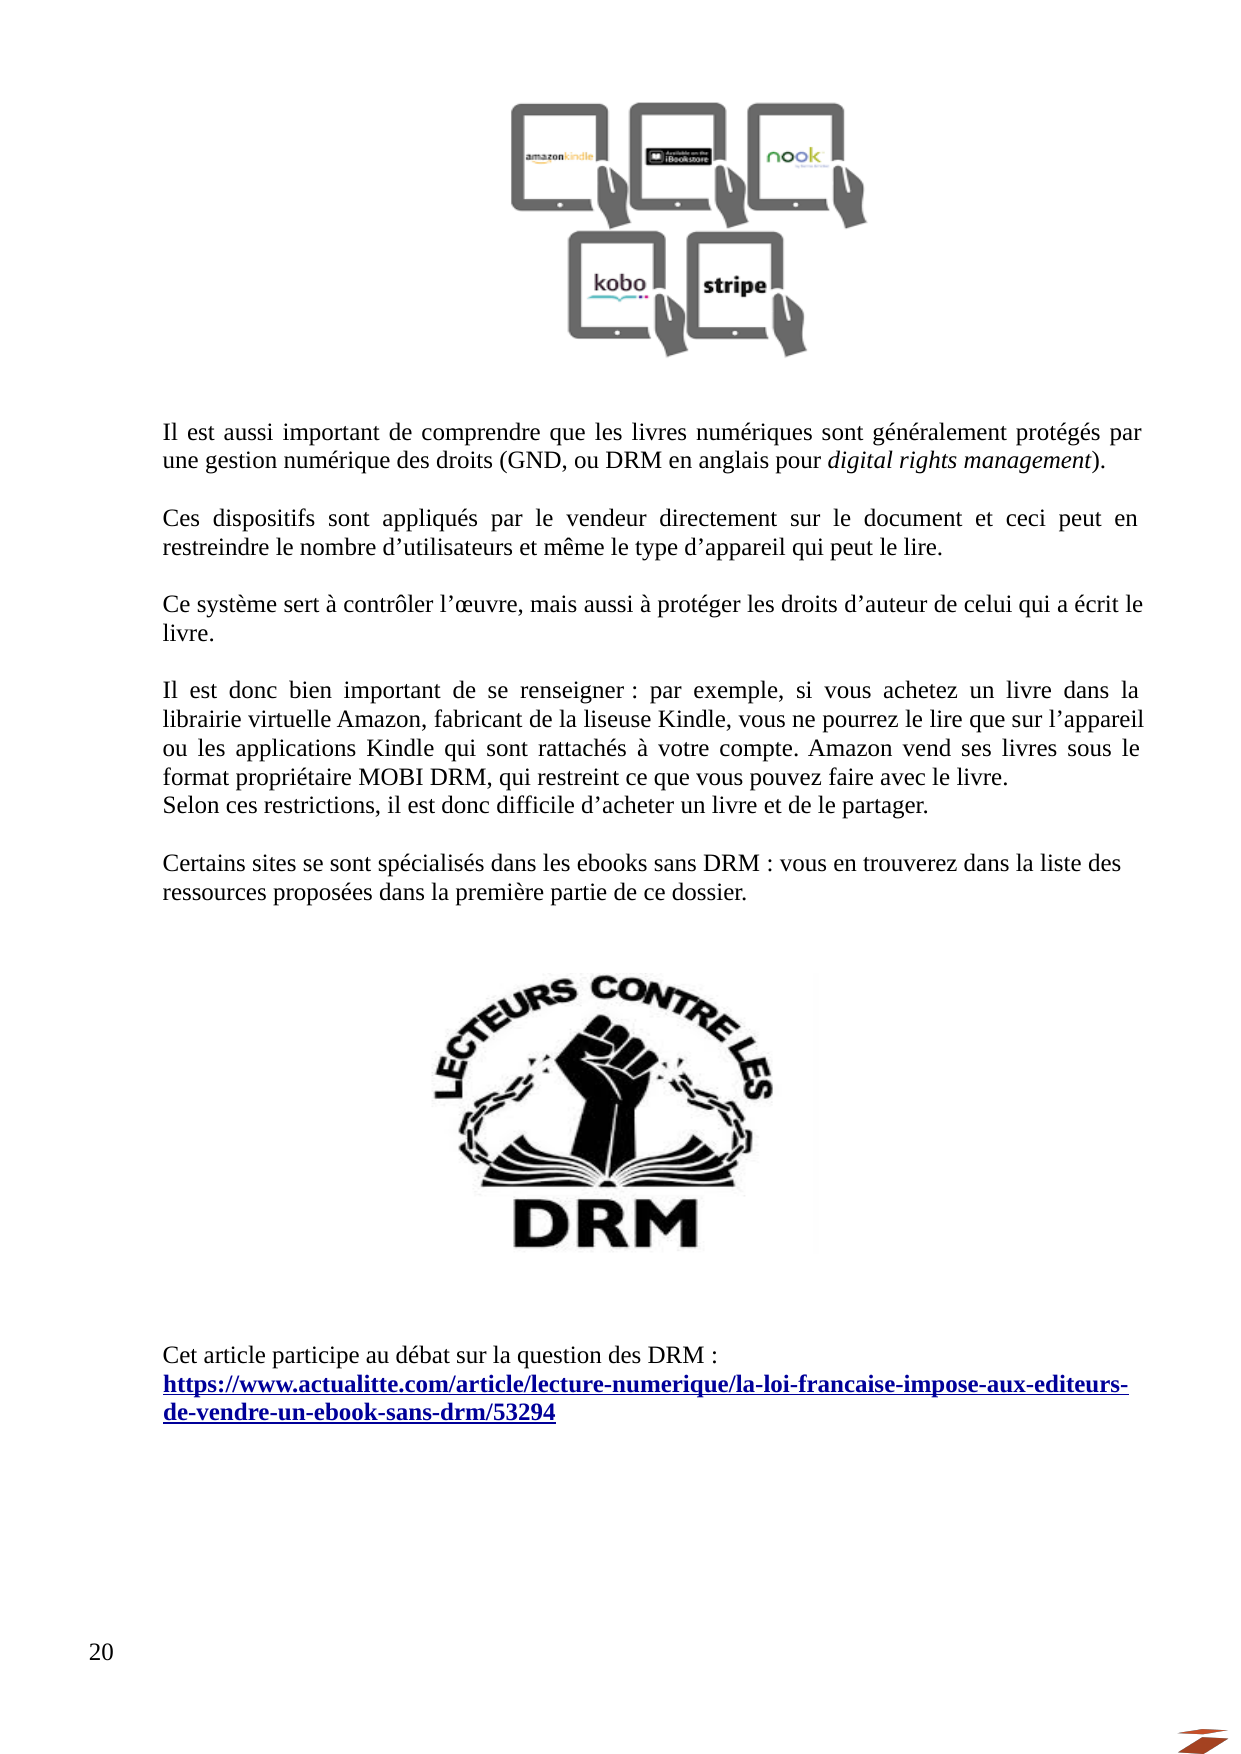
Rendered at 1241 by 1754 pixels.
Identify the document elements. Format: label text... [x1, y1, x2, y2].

text Cet article participe au débat sur la question des DRM : [88, 1340, 1152, 1369]
text Il est donc bien important de se renseigner : par exemple, si vous achetez un livre dans la librairie virtuelle Amazon, fabricant de la liseuse Kindle, vous ne pourrez le lire que sur l’appareil ou les applications Kindle qui sont rattachés à votre compte. Amazon vend ses livres sous le format propriétaire MOBI DRM, qui restreint ce que vous pouvez faire avec le livre. [88, 675, 1152, 790]
text Ces dispositifs sont appliqués par le vendeur directement sur le document et ceci peut en restreindre le nombre d’utilisateurs et même le type d’appareil qui peut le lire. [88, 503, 1152, 560]
text Ce système sert à contrôler l’œuvre, mais aussi à protéger les droits d’auteur de celui qui a écrit le livre. [88, 589, 1152, 647]
text Selon ces restrictions, il est donc difficile d’acheter un livre et de le partager. [88, 790, 1152, 819]
picture [507, 100, 871, 359]
text Certains sites se sont spécialisés dans les ebooks sans DRM : vous en trouverez dans la liste des ressources proposées dans la première partie de ce dossier. [88, 848, 1152, 905]
text Il est aussi important de comprendre que les livres numériques sont généralement protégés par une gestion numérique des droits (GND, ou DRM en anglais pour digital rights management). [88, 417, 1152, 474]
text https://www.actualitte.com/article/lecture-numerique/la-loi-francaise-impose-aux-editeurs-de-vendre-un-ebook-sans-drm/53294 [163, 1369, 1152, 1426]
picture [391, 973, 819, 1254]
